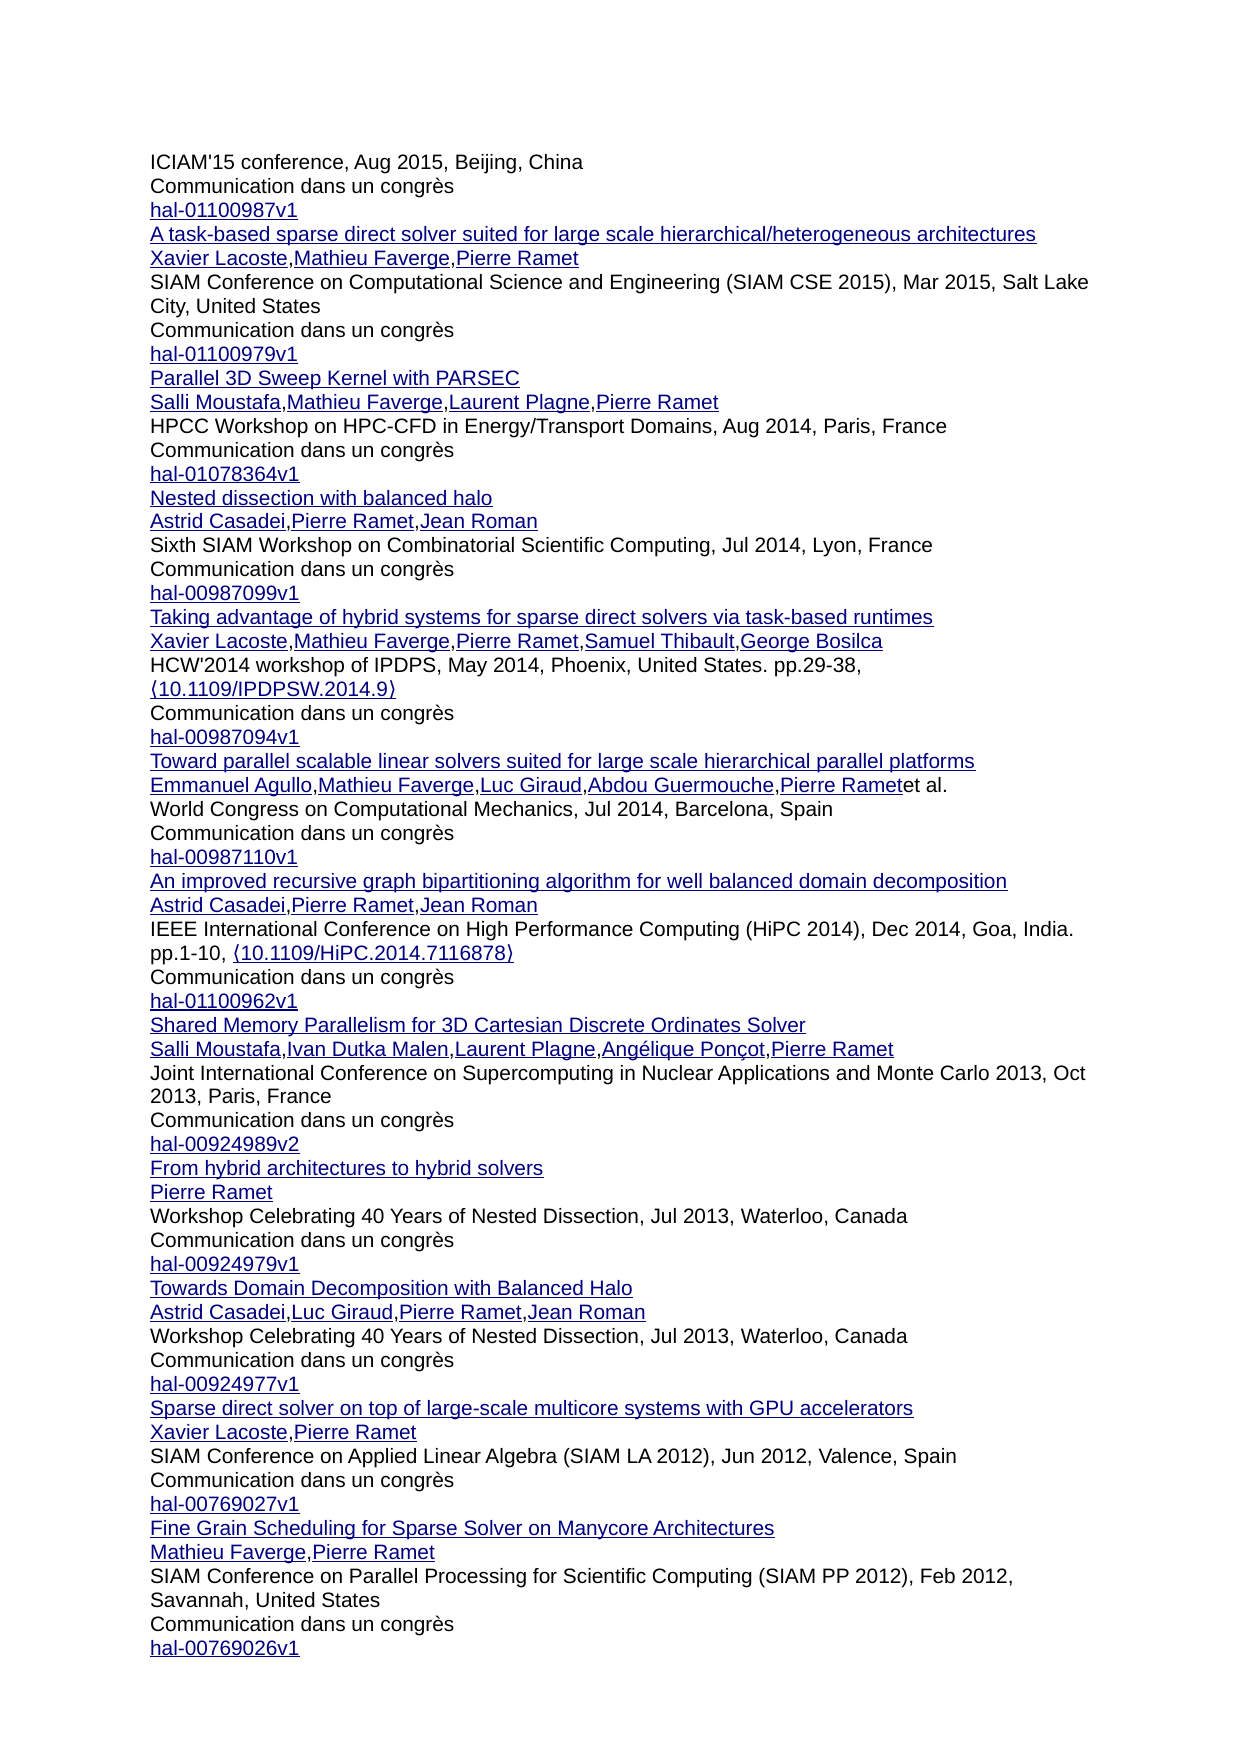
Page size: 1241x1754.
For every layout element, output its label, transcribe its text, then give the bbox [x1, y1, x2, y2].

table_cell From hybrid architectures to hybrid solvers Pierre Ramet Workshop Celebrating 40 Years of Nested Dissection, Jul 2013, Waterloo, Canada Communication dans un congrès hal-00924979v1 [150, 1156, 1090, 1276]
table_cell Towards Domain Decomposition with Balanced Halo Astrid Casadei,Luc Giraud,Pierre Ramet,Jean Roman Workshop Celebrating 40 Years of Nested Dissection, Jul 2013, Waterloo, Canada Communication dans un congrès hal-00924977v1 [150, 1276, 1090, 1396]
table_cell Taking advantage of hybrid systems for sparse direct solvers via task-based runtimes Xavier Lacoste,Mathieu Faverge,Pierre Ramet,Samuel Thibault,George Bosilca HCW'2014 workshop of IPDPS, May 2014, Phoenix, United States. pp.29-38, ⟨10.1109/IPDPSW.2014.9⟩ Communication dans un congrès hal-00987094v1 [150, 605, 1090, 749]
table_cell A task-based sparse direct solver suited for large scale hierarchical/heterogeneous architectures Xavier Lacoste,Mathieu Faverge,Pierre Ramet SIAM Conference on Computational Science and Engineering (SIAM CSE 2015), Mar 2015, Salt Lake City, United States Communication dans un congrès hal-01100979v1 [150, 222, 1090, 366]
table_cell Fine Grain Scheduling for Sparse Solver on Manycore Architectures Mathieu Faverge,Pierre Ramet SIAM Conference on Parallel Processing for Scientific Computing (SIAM PP 2012), Feb 2012, Savannah, United States Communication dans un congrès hal-00769026v1 [150, 1516, 1090, 1659]
table_cell ICIAM'15 conference, Aug 2015, Beijing, China Communication dans un congrès hal-01100987v1 [150, 150, 1090, 222]
table_cell An improved recursive graph bipartitioning algorithm for well balanced domain decomposition Astrid Casadei,Pierre Ramet,Jean Roman IEEE International Conference on High Performance Computing (HiPC 2014), Dec 2014, Goa, India. pp.1-10, ⟨10.1109/HiPC.2014.7116878⟩ Communication dans un congrès hal-01100962v1 [150, 869, 1090, 1012]
table_cell Toward parallel scalable linear solvers suited for large scale hierarchical parallel platforms Emmanuel Agullo,Mathieu Faverge,Luc Giraud,Abdou Guermouche,Pierre Rametet al. World Congress on Computational Mechanics, Jul 2014, Barcelona, Spain Communication dans un congrès hal-00987110v1 [150, 749, 1090, 869]
table_cell Nested dissection with balanced halo Astrid Casadei,Pierre Ramet,Jean Roman Sixth SIAM Workshop on Combinatorial Scientific Computing, Jul 2014, Lyon, France Communication dans un congrès hal-00987099v1 [150, 485, 1090, 605]
table_cell Shared Memory Parallelism for 3D Cartesian Discrete Ordinates Solver Salli Moustafa,Ivan Dutka Malen,Laurent Plagne,Angélique Ponçot,Pierre Ramet Joint International Conference on Supercomputing in Nuclear Applications and Monte Carlo 2013, Oct 2013, Paris, France Communication dans un congrès hal-00924989v2 [150, 1013, 1090, 1156]
table_cell Parallel 3D Sweep Kernel with PARSEC Salli Moustafa,Mathieu Faverge,Laurent Plagne,Pierre Ramet HPCC Workshop on HPC-CFD in Energy/Transport Domains, Aug 2014, Paris, France Communication dans un congrès hal-01078364v1 [150, 366, 1090, 485]
table_cell Sparse direct solver on top of large-scale multicore systems with GPU accelerators Xavier Lacoste,Pierre Ramet SIAM Conference on Applied Linear Algebra (SIAM LA 2012), Jun 2012, Valence, Spain Communication dans un congrès hal-00769027v1 [150, 1396, 1090, 1516]
